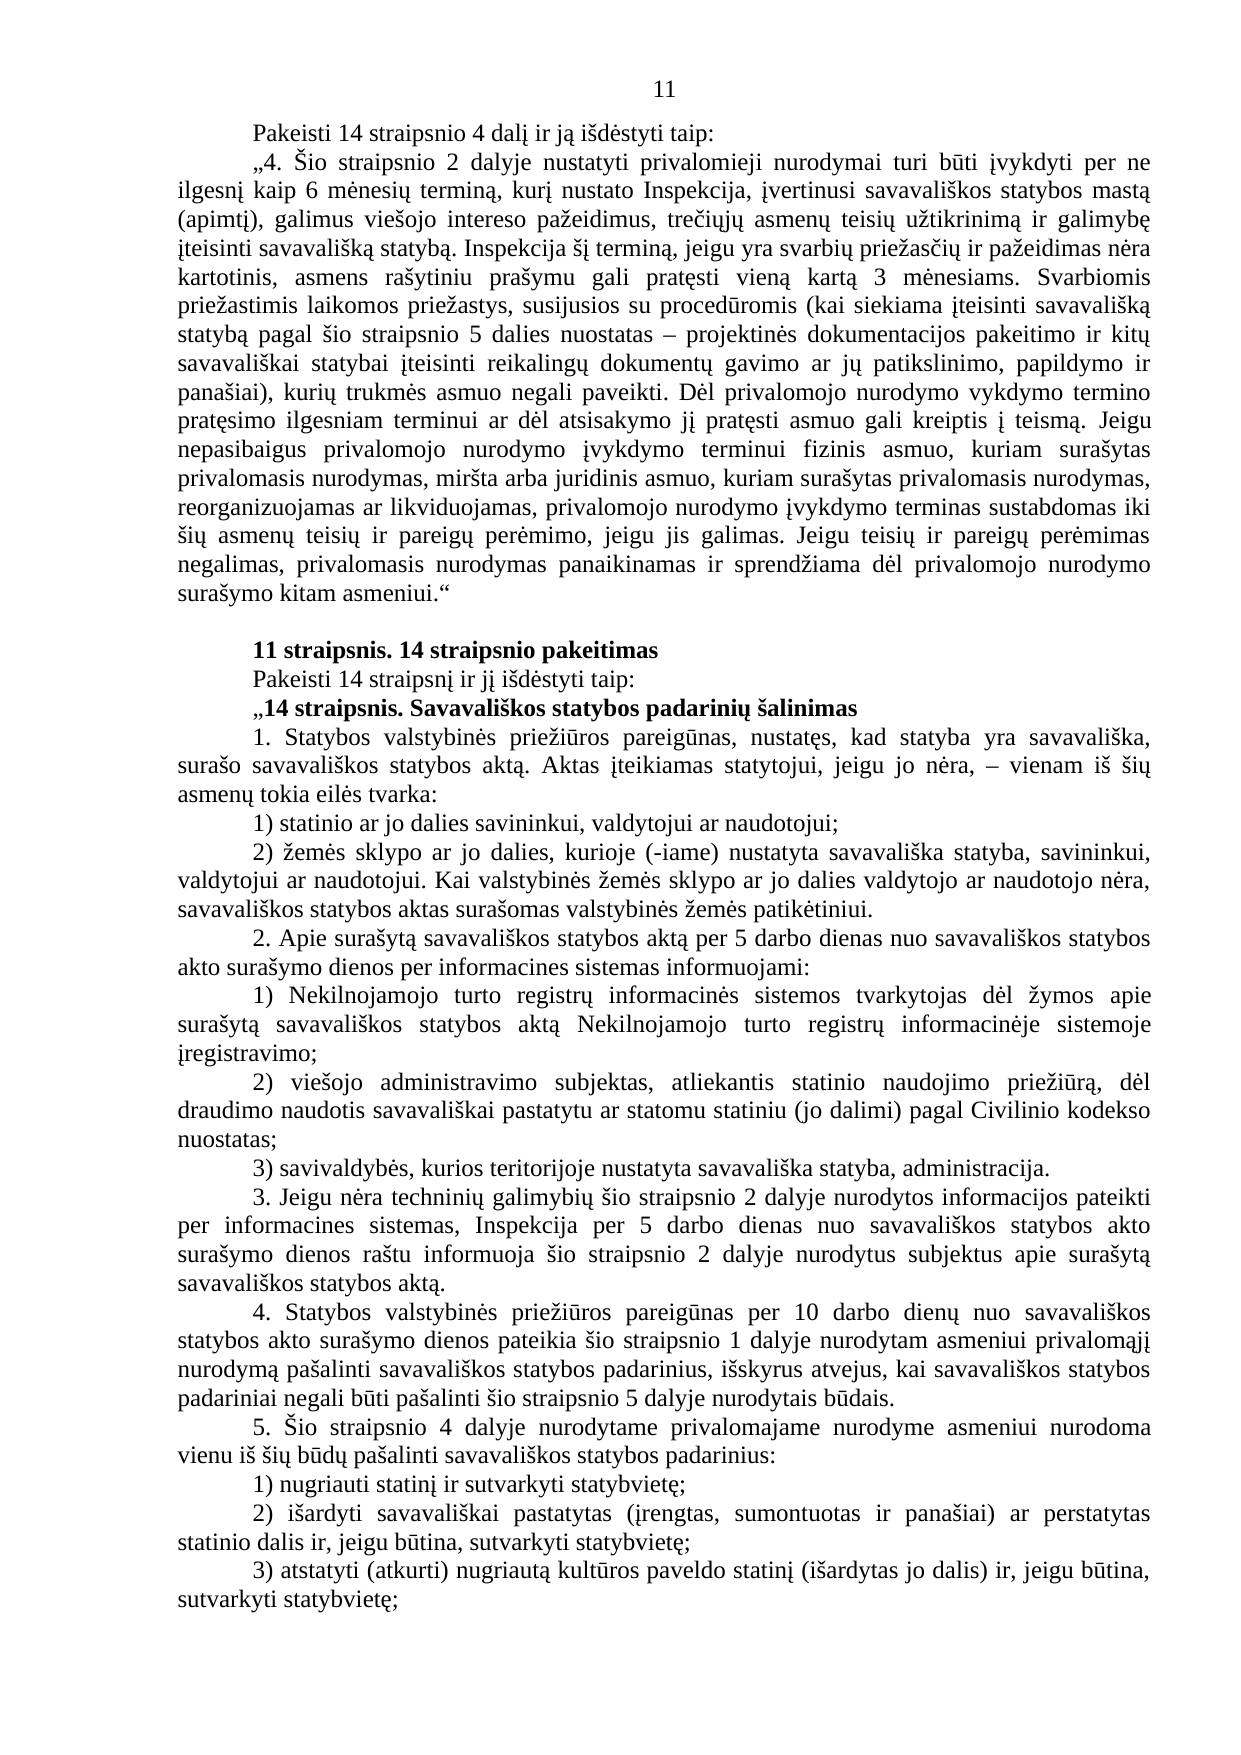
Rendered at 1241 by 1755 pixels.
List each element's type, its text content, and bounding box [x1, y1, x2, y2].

text 2) žemės sklypo ar jo dalies, kurioje (-iame) nustatyta savavališka statyba, savininkui, valdytojui ar naudotojui. Kai valstybinės žemės sklypo ar jo dalies valdytojo ar naudotojo nėra, savavališkos statybos aktas surašomas valstybinės žemės patikėtiniui. [177, 837, 1152, 923]
text 5. Šio straipsnio 4 dalyje nurodytame privalomajame nurodyme asmeniui nurodoma vienu iš šių būdų pašalinti savavališkos statybos padarinius: [177, 1412, 1152, 1469]
text 1) nugriauti statinį ir sutvarkyti statybvietę; [177, 1469, 1152, 1498]
text 3) atstatyti (atkurti) nugriautą kultūros paveldo statinį (išardytas jo dalis) ir, jeigu būtina, sutvarkyti statybvietę; [177, 1556, 1152, 1613]
text „4. Šio straipsnio 2 dalyje nustatyti privalomieji nurodymai turi būti įvykdyti per ne ilgesnį kaip 6 mėnesių terminą, kurį nustato Inspekcija, įvertinusi savavališkos statybos mastą (apimtį), galimus viešojo intereso pažeidimus, trečiųjų asmenų teisių užtikrinimą ir galimybę įteisinti savavališką statybą. Inspekcija šį terminą, jeigu yra svarbių priežasčių ir pažeidimas nėra kartotinis, asmens rašytiniu prašymu gali pratęsti vieną kartą 3 mėnesiams. Svarbiomis priežastimis laikomos priežastys, susijusios su procedūromis (kai siekiama įteisinti savavališką statybą pagal šio straipsnio 5 dalies nuostatas – projektinės dokumentacijos pakeitimo ir kitų savavališkai statybai įteisinti reikalingų dokumentų gavimo ar jų patikslinimo, papildymo ir panašiai), kurių trukmės asmuo negali paveikti. Dėl privalomojo nurodymo vykdymo termino pratęsimo ilgesniam terminui ar dėl atsisakymo jį pratęsti asmuo gali kreiptis į teismą. Jeigu nepasibaigus privalomojo nurodymo įvykdymo terminui fizinis asmuo, kuriam surašytas privalomasis nurodymas, miršta arba juridinis asmuo, kuriam surašytas privalomasis nurodymas, reorganizuojamas ar likviduojamas, privalomojo nurodymo įvykdymo terminas sustabdomas iki šių asmenų teisių ir pareigų perėmimo, jeigu jis galimas. Jeigu teisių ir pareigų perėmimas negalimas, privalomasis nurodymas panaikinamas ir sprendžiama dėl privalomojo nurodymo surašymo kitam asmeniui.“ [177, 147, 1152, 607]
text 4. Statybos valstybinės priežiūros pareigūnas per 10 darbo dienų nuo savavališkos statybos akto surašymo dienos pateikia šio straipsnio 1 dalyje nurodytam asmeniui privalomąjį nurodymą pašalinti savavališkos statybos padarinius, išskyrus atvejus, kai savavališkos statybos padariniai negali būti pašalinti šio straipsnio 5 dalyje nurodytais būdais. [177, 1297, 1152, 1412]
text Pakeisti 14 straipsnio 4 dalį ir ją išdėstyti taip: [177, 118, 1152, 147]
text 3) savivaldybės, kurios teritorijoje nustatyta savavališka statyba, administracija. [177, 1153, 1152, 1182]
text 2) viešojo administravimo subjektas, atliekantis statinio naudojimo priežiūrą, dėl draudimo naudotis savavališkai pastatytu ar statomu statiniu (jo dalimi) pagal Civilinio kodekso nuostatas; [177, 1067, 1152, 1153]
text 1) statinio ar jo dalies savininkui, valdytojui ar naudotojui; [177, 808, 1152, 837]
text 1) Nekilnojamojo turto registrų informacinės sistemos tvarkytojas dėl žymos apie surašytą savavališkos statybos aktą Nekilnojamojo turto registrų informacinėje sistemoje įregistravimo; [177, 981, 1152, 1067]
text 2. Apie surašytą savavališkos statybos aktą per 5 darbo dienas nuo savavališkos statybos akto surašymo dienos per informacines sistemas informuojami: [177, 923, 1152, 981]
text „14 straipsnis. Savavališkos statybos padarinių šalinimas [177, 693, 1152, 722]
text 11 straipsnis. 14 straipsnio pakeitimas [177, 636, 1152, 664]
text 2) išardyti savavališkai pastatytas (įrengtas, sumontuotas ir panašiai) ar perstatytas statinio dalis ir, jeigu būtina, sutvarkyti statybvietę; [177, 1498, 1152, 1556]
text Pakeisti 14 straipsnį ir jį išdėstyti taip: [177, 664, 1152, 693]
text 1. Statybos valstybinės priežiūros pareigūnas, nustatęs, kad statyba yra savavališka, surašo savavališkos statybos aktą. Aktas įteikiamas statytojui, jeigu jo nėra, – vienam iš šių asmenų tokia eilės tvarka: [177, 722, 1152, 808]
text 3. Jeigu nėra techninių galimybių šio straipsnio 2 dalyje nurodytos informacijos pateikti per informacines sistemas, Inspekcija per 5 darbo dienas nuo savavališkos statybos akto surašymo dienos raštu informuoja šio straipsnio 2 dalyje nurodytus subjektus apie surašytą savavališkos statybos aktą. [177, 1182, 1152, 1297]
